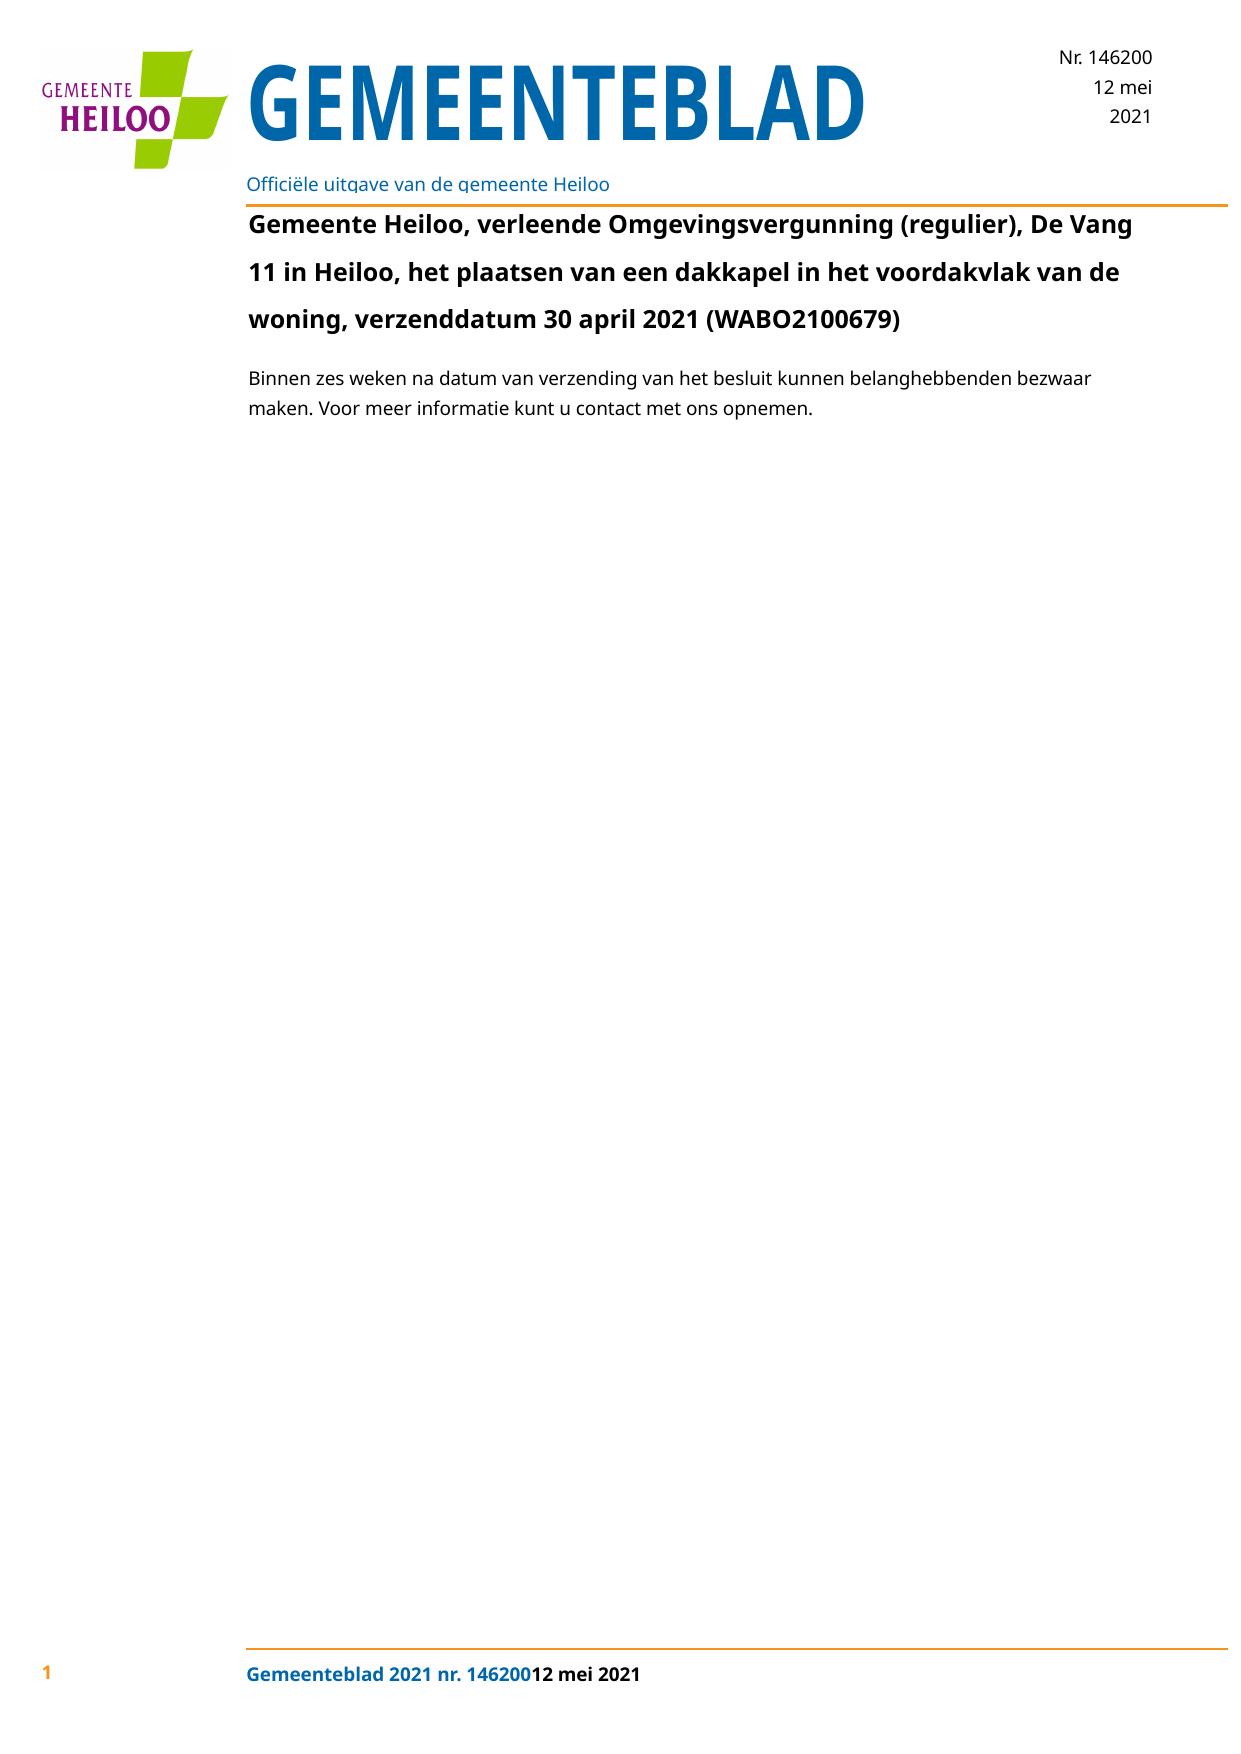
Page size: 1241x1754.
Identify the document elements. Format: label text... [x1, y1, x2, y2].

text Binnen zes weken na datum van verzending van het besluit kunnen belanghebbenden bezwaar maken. Voor meer informatie kunt u contact met ons opnemen. [248, 366, 1152, 421]
picture [41, 47, 231, 172]
text Gemeente Heiloo, verleende Omgevingsvergunning (regulier), De Vang 11 in Heiloo, het plaatsen van een dakkapel in het voordakvlak van de woning, verzenddatum 30 april 2021 (WABO2100679) [248, 207, 1152, 336]
